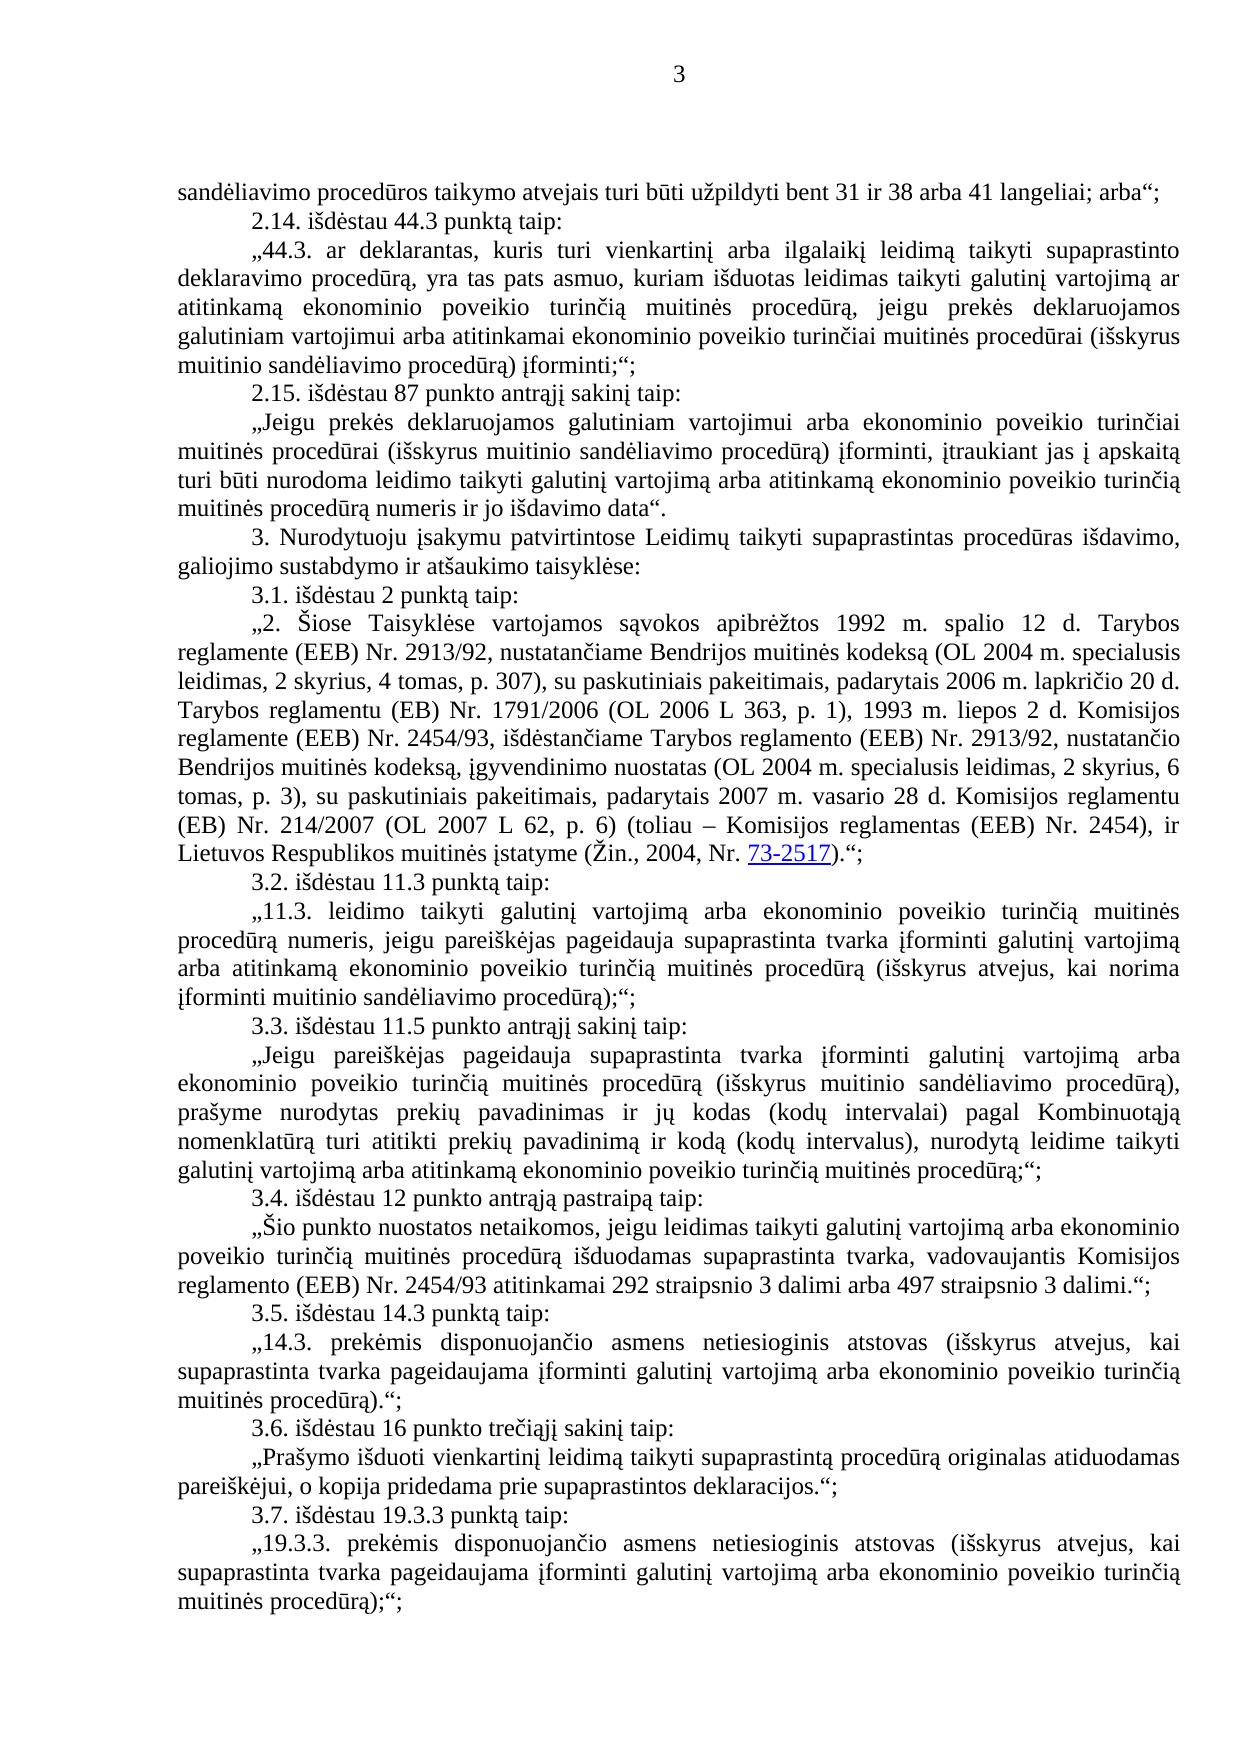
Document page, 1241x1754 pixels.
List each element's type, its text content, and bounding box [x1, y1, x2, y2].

text 3.5. išdėstau 14.3 punktą taip: [177, 1298, 1181, 1327]
text 3.6. išdėstau 16 punkto trečiąjį sakinį taip: [177, 1413, 1181, 1442]
text 3. Nurodytuoju įsakymu patvirtintose Leidimų taikyti supaprastintas procedūras išdavimo, galiojimo sustabdymo ir atšaukimo taisyklėse: [177, 522, 1181, 580]
text 3.7. išdėstau 19.3.3 punktą taip: [177, 1500, 1181, 1528]
text 3.1. išdėstau 2 punktą taip: [177, 580, 1181, 608]
text „14.3. prekėmis disponuojančio asmens netiesioginis atstovas (išskyrus atvejus, kai supaprastinta tvarka pageidaujama įforminti galutinį vartojimą arba ekonominio poveikio turinčią muitinės procedūrą).“; [177, 1327, 1181, 1413]
text „Jeigu pareiškėjas pageidauja supaprastinta tvarka įforminti galutinį vartojimą arba ekonominio poveikio turinčią muitinės procedūrą (išskyrus muitinio sandėliavimo procedūrą), prašyme nurodytas prekių pavadinimas ir jų kodas (kodų intervalai) pagal Kombinuotąją nomenklatūrą turi atitikti prekių pavadinimą ir kodą (kodų intervalus), nurodytą leidime taikyti galutinį vartojimą arba atitinkamą ekonominio poveikio turinčią muitinės procedūrą;“; [177, 1040, 1181, 1183]
text sandėliavimo procedūros taikymo atvejais turi būti užpildyti bent 31 ir 38 arba 41 langeliai; arba“; [177, 177, 1181, 206]
text „Prašymo išduoti vienkartinį leidimą taikyti supaprastintą procedūrą originalas atiduodamas pareiškėjui, o kopija pridedama prie supaprastintos deklaracijos.“; [177, 1442, 1181, 1500]
text „2. Šiose Taisyklėse vartojamos sąvokos apibrėžtos 1992 m. spalio 12 d. Tarybos reglamente (EEB) Nr. 2913/92, nustatančiame Bendrijos muitinės kodeksą (OL 2004 m. specialusis leidimas, 2 skyrius, 4 tomas, p. 307), su paskutiniais pakeitimais, padarytais 2006 m. lapkričio 20 d. Tarybos reglamentu (EB) Nr. 1791/2006 (OL 2006 L 363, p. 1), 1993 m. liepos 2 d. Komisijos reglamente (EEB) Nr. 2454/93, išdėstančiame Tarybos reglamento (EEB) Nr. 2913/92, nustatančio Bendrijos muitinės kodeksą, įgyvendinimo nuostatas (OL 2004 m. specialusis leidimas, 2 skyrius, 6 tomas, p. 3), su paskutiniais pakeitimais, padarytais 2007 m. vasario 28 d. Komisijos reglamentu (EB) Nr. 214/2007 (OL 2007 L 62, p. 6) (toliau – Komisijos reglamentas (EEB) Nr. 2454), ir Lietuvos Respublikos muitinės įstatyme (Žin., 2004, Nr. 73-2517).“; [177, 608, 1181, 867]
text „44.3. ar deklarantas, kuris turi vienkartinį arba ilgalaikį leidimą taikyti supaprastinto deklaravimo procedūrą, yra tas pats asmuo, kuriam išduotas leidimas taikyti galutinį vartojimą ar atitinkamą ekonominio poveikio turinčią muitinės procedūrą, jeigu prekės deklaruojamos galutiniam vartojimui arba atitinkamai ekonominio poveikio turinčiai muitinės procedūrai (išskyrus muitinio sandėliavimo procedūrą) įforminti;“; [177, 235, 1181, 378]
text „11.3. leidimo taikyti galutinį vartojimą arba ekonominio poveikio turinčią muitinės procedūrą numeris, jeigu pareiškėjas pageidauja supaprastinta tvarka įforminti galutinį vartojimą arba atitinkamą ekonominio poveikio turinčią muitinės procedūrą (išskyrus atvejus, kai norima įforminti muitinio sandėliavimo procedūrą);“; [177, 896, 1181, 1011]
text „19.3.3. prekėmis disponuojančio asmens netiesioginis atstovas (išskyrus atvejus, kai supaprastinta tvarka pageidaujama įforminti galutinį vartojimą arba ekonominio poveikio turinčią muitinės procedūrą);“; [177, 1528, 1181, 1615]
text 2.14. išdėstau 44.3 punktą taip: [177, 206, 1181, 235]
text 2.15. išdėstau 87 punkto antrąjį sakinį taip: [177, 378, 1181, 407]
text 3.4. išdėstau 12 punkto antrąją pastraipą taip: [177, 1183, 1181, 1212]
text 3.2. išdėstau 11.3 punktą taip: [177, 867, 1181, 896]
text 3.3. išdėstau 11.5 punkto antrąjį sakinį taip: [177, 1011, 1181, 1040]
text „Jeigu prekės deklaruojamos galutiniam vartojimui arba ekonominio poveikio turinčiai muitinės procedūrai (išskyrus muitinio sandėliavimo procedūrą) įforminti, įtraukiant jas į apskaitą turi būti nurodoma leidimo taikyti galutinį vartojimą arba atitinkamą ekonominio poveikio turinčią muitinės procedūrą numeris ir jo išdavimo data“. [177, 407, 1181, 522]
text „Šio punkto nuostatos netaikomos, jeigu leidimas taikyti galutinį vartojimą arba ekonominio poveikio turinčią muitinės procedūrą išduodamas supaprastinta tvarka, vadovaujantis Komisijos reglamento (EEB) Nr. 2454/93 atitinkamai 292 straipsnio 3 dalimi arba 497 straipsnio 3 dalimi.“; [177, 1212, 1181, 1298]
